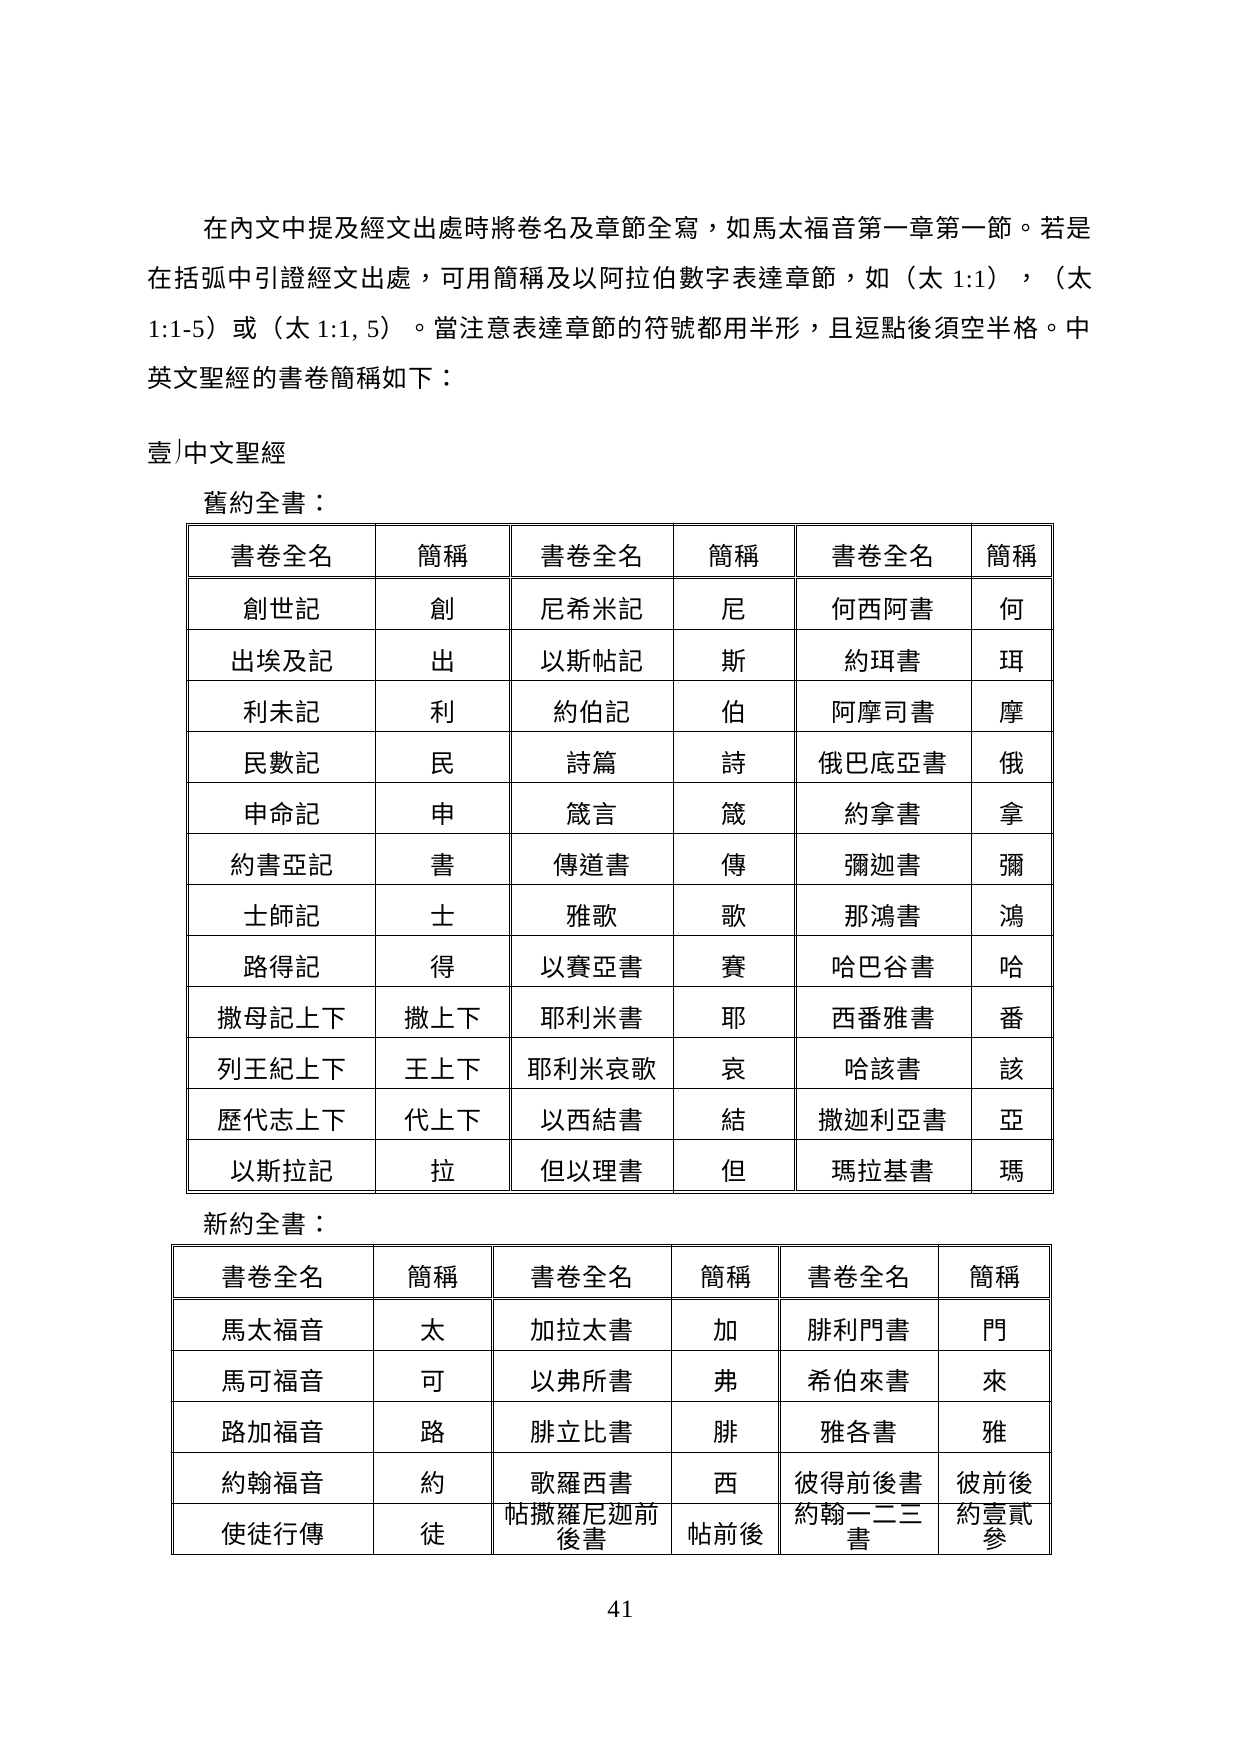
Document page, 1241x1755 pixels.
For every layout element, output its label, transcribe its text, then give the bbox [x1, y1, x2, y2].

table_cell 弗 [672, 1351, 778, 1401]
table_cell 西 [672, 1453, 778, 1503]
table_cell 出埃及記 [189, 630, 375, 680]
table_header 簡稱 [672, 1247, 778, 1297]
table_cell 路 [374, 1402, 491, 1452]
table_cell 那鴻書 [797, 885, 971, 935]
table_cell 帖前後 [672, 1504, 778, 1554]
table_cell 徒 [374, 1504, 491, 1554]
table_cell 約書亞記 [189, 834, 375, 884]
table_cell 拉 [376, 1140, 509, 1190]
table_cell 約壹貳參 [939, 1504, 1049, 1554]
table_cell 路加福音 [174, 1402, 373, 1452]
table_cell 可 [374, 1351, 491, 1401]
table_cell 利 [376, 681, 509, 731]
table_cell 耶利米哀歌 [512, 1038, 673, 1088]
table_cell 何 [972, 579, 1051, 629]
table_cell 雅 [939, 1402, 1049, 1452]
table_cell 王上下 [376, 1038, 509, 1088]
table_cell 門 [939, 1300, 1049, 1350]
text 舊約全書： [148, 473, 1093, 523]
table_cell 伯 [674, 681, 794, 731]
text 新約全書： [148, 1193, 1093, 1243]
table_cell 箴言 [512, 783, 673, 833]
table_cell 瑪拉基書 [797, 1140, 971, 1190]
table_cell 阿摩司書 [797, 681, 971, 731]
table_cell 賽 [674, 936, 794, 986]
table_cell 約珥書 [797, 630, 971, 680]
table_cell 利未記 [189, 681, 375, 731]
table_cell 哈該書 [797, 1038, 971, 1088]
table_cell 得 [376, 936, 509, 986]
table_cell 腓 [672, 1402, 778, 1452]
table_cell 尼希米記 [512, 579, 673, 629]
table_cell 詩篇 [512, 732, 673, 782]
table_cell 歌 [674, 885, 794, 935]
table_cell 雅各書 [781, 1402, 938, 1452]
table_header 書卷全名 [494, 1247, 671, 1297]
table_cell 約拿書 [797, 783, 971, 833]
table_cell 何西阿書 [797, 579, 971, 629]
table_cell 俄巴底亞書 [797, 732, 971, 782]
table_cell 尼 [674, 579, 794, 629]
table_cell 歷代志上下 [189, 1089, 375, 1139]
table_cell 代上下 [376, 1089, 509, 1139]
table_cell 俄 [972, 732, 1051, 782]
table_cell 士 [376, 885, 509, 935]
table_cell 哈巴谷書 [797, 936, 971, 986]
table_header 書卷全名 [189, 526, 375, 576]
table_cell 哀 [674, 1038, 794, 1088]
table_cell 民 [376, 732, 509, 782]
table_cell 鴻 [972, 885, 1051, 935]
table_cell 帖撒羅尼迦前後書 [494, 1504, 671, 1554]
table_header 簡稱 [374, 1247, 491, 1297]
table_cell 以賽亞書 [512, 936, 673, 986]
table_cell 傳 [674, 834, 794, 884]
table_cell 以斯拉記 [189, 1140, 375, 1190]
table_cell 哈 [972, 936, 1051, 986]
table_cell 以弗所書 [494, 1351, 671, 1401]
table_cell 腓立比書 [494, 1402, 671, 1452]
table_cell 結 [674, 1089, 794, 1139]
table_cell 詩 [674, 732, 794, 782]
table_cell 申命記 [189, 783, 375, 833]
table_cell 列王紀上下 [189, 1038, 375, 1088]
table_cell 撒迦利亞書 [797, 1089, 971, 1139]
table_cell 撒母記上下 [189, 987, 375, 1037]
table_cell 創世記 [189, 579, 375, 629]
table_cell 雅歌 [512, 885, 673, 935]
table_header 簡稱 [376, 526, 509, 576]
table_cell 拿 [972, 783, 1051, 833]
table_cell 使徒行傳 [174, 1504, 373, 1554]
table_cell 瑪 [972, 1140, 1051, 1190]
table_cell 斯 [674, 630, 794, 680]
table_cell 約 [374, 1453, 491, 1503]
table_header 書卷全名 [797, 526, 971, 576]
table_cell 摩 [972, 681, 1051, 731]
table_cell 出 [376, 630, 509, 680]
table_cell 約翰福音 [174, 1453, 373, 1503]
table_cell 馬太福音 [174, 1300, 373, 1350]
table_cell 希伯來書 [781, 1351, 938, 1401]
table_cell 路得記 [189, 936, 375, 986]
table_cell 申 [376, 783, 509, 833]
table_cell 耶利米書 [512, 987, 673, 1037]
table_header 書卷全名 [512, 526, 673, 576]
table_cell 書 [376, 834, 509, 884]
table_cell 創 [376, 579, 509, 629]
table_cell 加 [672, 1300, 778, 1350]
table_cell 但以理書 [512, 1140, 673, 1190]
table_cell 約伯記 [512, 681, 673, 731]
table_header 簡稱 [972, 526, 1051, 576]
table_header 書卷全名 [781, 1247, 938, 1297]
table_cell 撒上下 [376, 987, 509, 1037]
table_cell 箴 [674, 783, 794, 833]
text 壹中文聖經 [148, 423, 1093, 473]
table_cell 士師記 [189, 885, 375, 935]
table_cell 西番雅書 [797, 987, 971, 1037]
table_cell 耶 [674, 987, 794, 1037]
table_cell 彼前後 [939, 1453, 1049, 1503]
table_cell 番 [972, 987, 1051, 1037]
table_cell 彼得前後書 [781, 1453, 938, 1503]
table_cell 但 [674, 1140, 794, 1190]
table_header 簡稱 [939, 1247, 1049, 1297]
table_cell 民數記 [189, 732, 375, 782]
text 在內文中提及經文出處時將卷名及章節全寫，如馬太福音第一章第一節。若是在括弧中引證經文出處，可用簡稱及以阿拉伯數字表達章節，如（太1:1），（太1:1-5）或（太1:1, 5）。當注意表達章節的符號都用半形，且逗點後須空半格。中英文聖經的書卷簡稱如下： [148, 198, 1093, 398]
table_cell 亞 [972, 1089, 1051, 1139]
table_cell 來 [939, 1351, 1049, 1401]
table_cell 傳道書 [512, 834, 673, 884]
table_cell 腓利門書 [781, 1300, 938, 1350]
table_cell 珥 [972, 630, 1051, 680]
table_cell 彌 [972, 834, 1051, 884]
table_header 書卷全名 [174, 1247, 373, 1297]
table_cell 太 [374, 1300, 491, 1350]
table_cell 加拉太書 [494, 1300, 671, 1350]
table_cell 以斯帖記 [512, 630, 673, 680]
table_cell 以西結書 [512, 1089, 673, 1139]
table_cell 歌羅西書 [494, 1453, 671, 1503]
table_header 簡稱 [674, 526, 794, 576]
table_cell 彌迦書 [797, 834, 971, 884]
table_cell 約翰一二三書 [781, 1504, 938, 1554]
table_cell 馬可福音 [174, 1351, 373, 1401]
table_cell 該 [972, 1038, 1051, 1088]
